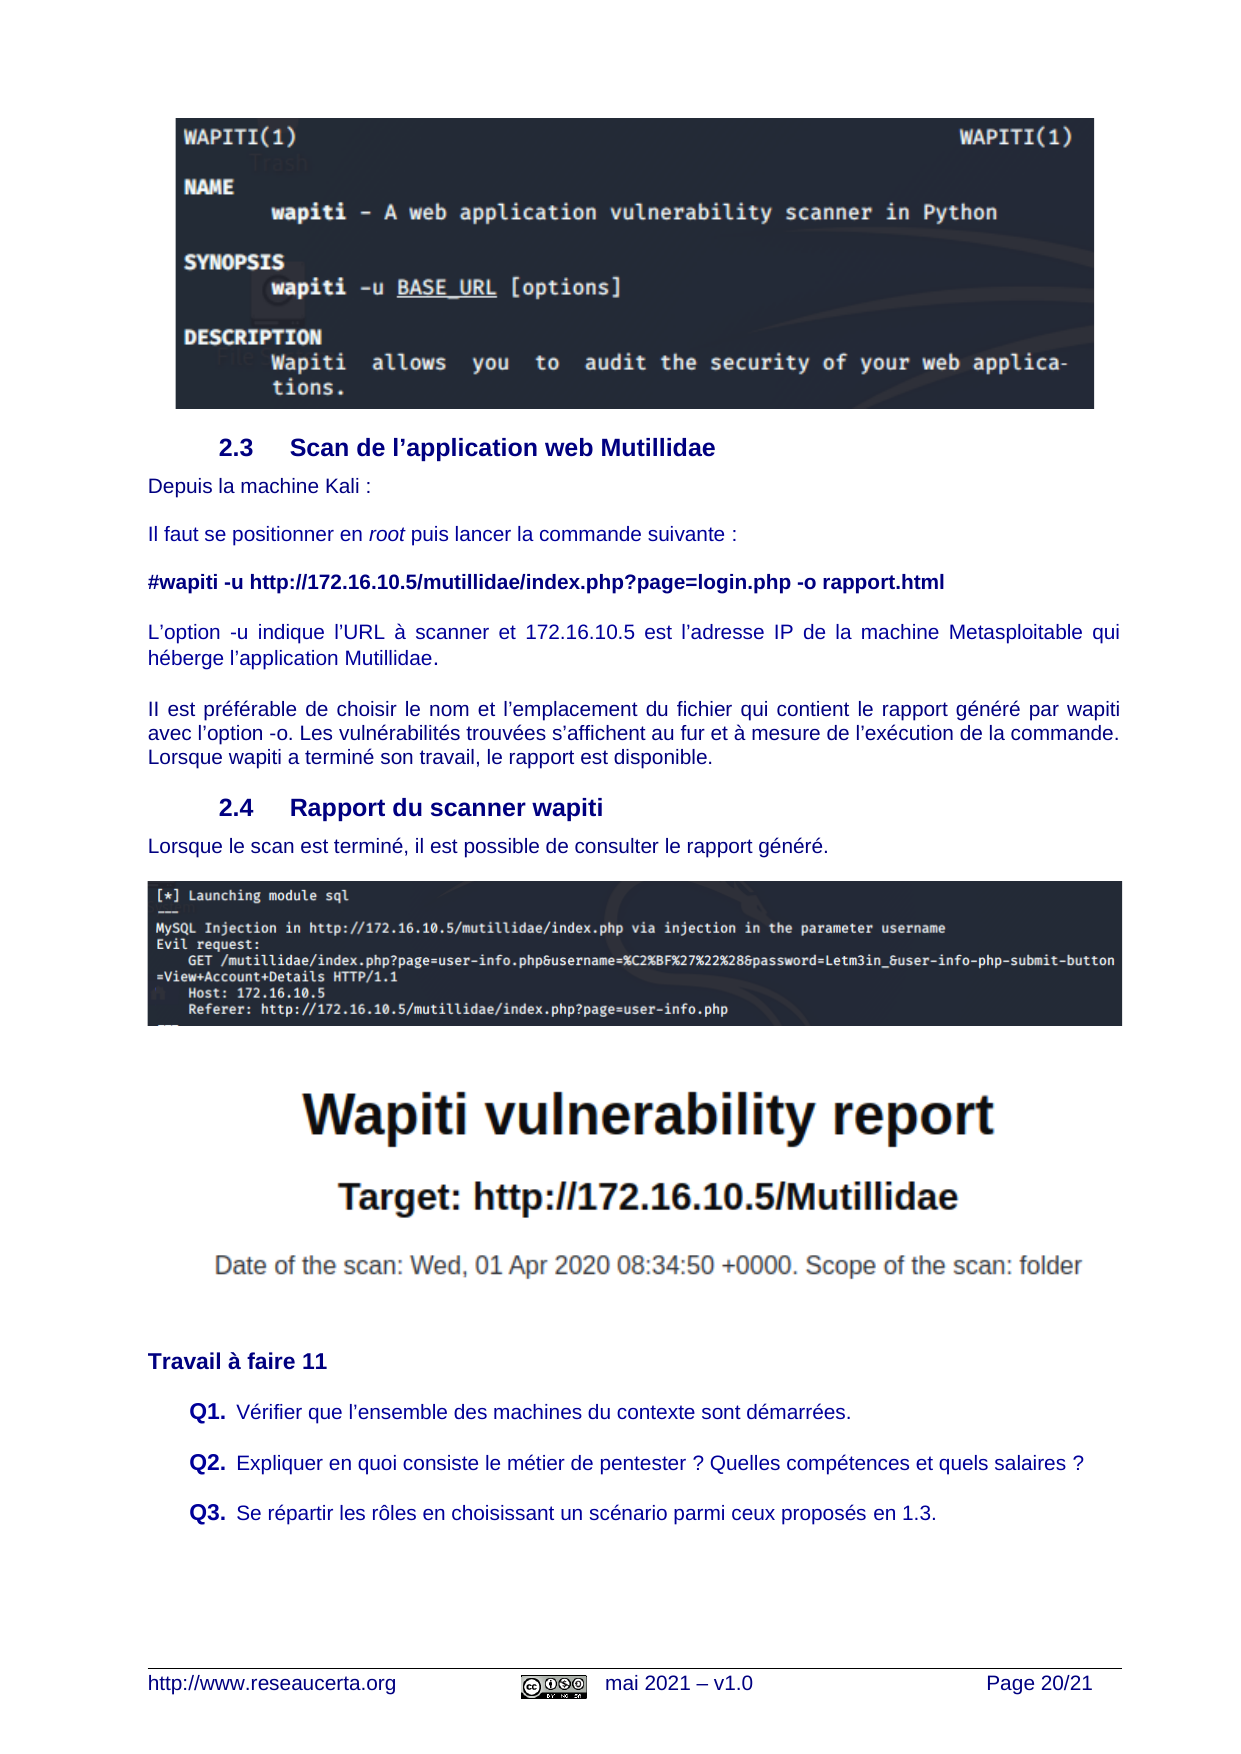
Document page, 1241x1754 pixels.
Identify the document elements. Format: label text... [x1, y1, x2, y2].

text II est préférable de choisir le nom et l’emplacement du fichier qui contient le rapport généré par wapiti avec l’option -o. Les vulnérabilités trouvées s’affichent au fur et à mesure de l’exécution de la commande. Lorsque wapiti a terminé son travail, le rapport est disponible. [148, 697, 1122, 769]
list Expliquer en quoi consiste le métier de pentester ? Quelles compétences et quels salaires ? [189, 1448, 1122, 1475]
picture [521, 1675, 587, 1699]
list Vérifier que l’ensemble des machines du contexte sont démarrées. [189, 1398, 1122, 1424]
subtitle Rapport du scanner wapiti [218, 793, 1122, 821]
subtitle Scan de l’application web Mutillidae [218, 433, 1122, 461]
picture [175, 118, 1095, 409]
text Depuis la machine Kali : [148, 474, 1122, 498]
text Il faut se positionner en root puis lancer la commande suivante : [148, 522, 1122, 546]
text #wapiti -u http://172.16.10.5/mutillidae/index.php?page=login.php -o rapport.html [148, 570, 1122, 594]
picture [147, 881, 1123, 1026]
list Se répartir les rôles en choisissant un scénario parmi ceux proposés en 1.3. [189, 1499, 1122, 1525]
text L’option -u indique l’URL à scanner et 172.16.10.5 est l’adresse IP de la machine Metasploitable qui héberge l’application Mutillidae. [148, 620, 1122, 670]
text Lorsque le scan est terminé, il est possible de consulter le rapport généré. [148, 834, 1122, 858]
picture [185, 1075, 1112, 1298]
